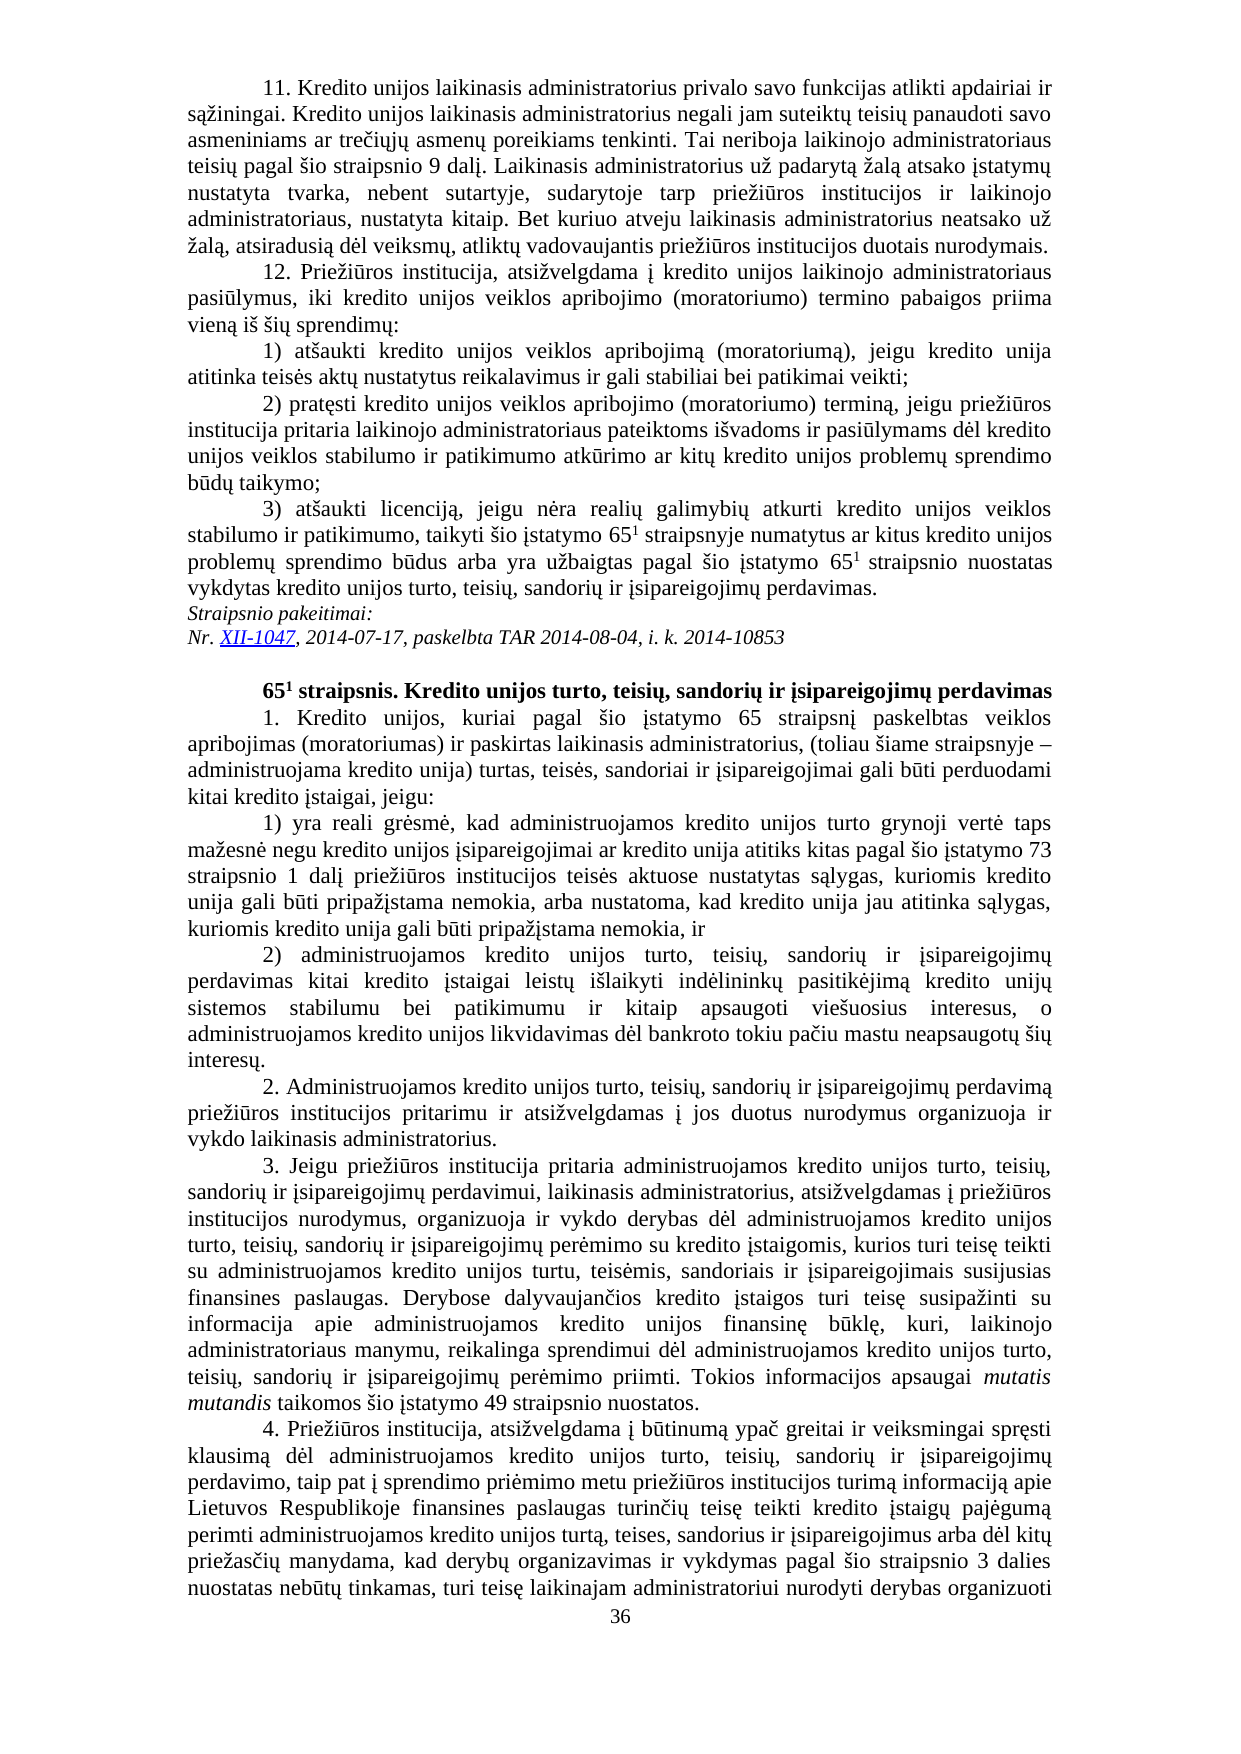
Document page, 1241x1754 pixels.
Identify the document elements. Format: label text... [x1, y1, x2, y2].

text 1) yra reali grėsmė, kad administruojamos kredito unijos turto grynoji vertė taps mažesnė negu kredito unijos įsipareigojimai ar kredito unija atitiks kitas pagal šio įstatymo 73 straipsnio 1 dalį priežiūros institucijos teisės aktuose nustatytas sąlygas, kuriomis kredito unija gali būti pripažįstama nemokia, arba nustatoma, kad kredito unija jau atitinka sąlygas, kuriomis kredito unija gali būti pripažįstama nemokia, ir [187, 809, 1053, 941]
text 2) administruojamos kredito unijos turto, teisių, sandorių ir įsipareigojimų perdavimas kitai kredito įstaigai leistų išlaikyti indėlininkų pasitikėjimą kredito unijų sistemos stabilumu bei patikimumu ir kitaip apsaugoti viešuosius interesus, o administruojamos kredito unijos likvidavimas dėl bankroto tokiu pačiu mastu neapsaugotų šių interesų. [187, 941, 1053, 1073]
text Straipsnio pakeitimai: [187, 601, 1050, 625]
text 4. Priežiūros institucija, atsižvelgdama į būtinumą ypač greitai ir veiksmingai spręsti klausimą dėl administruojamos kredito unijos turto, teisių, sandorių ir įsipareigojimų perdavimo, taip pat į sprendimo priėmimo metu priežiūros institucijos turimą informaciją apie Lietuvos Respublikoje finansines paslaugas turinčių teisę teikti kredito įstaigų pajėgumą perimti administruojamos kredito unijos turtą, teises, sandorius ir įsipareigojimus arba dėl kitų priežasčių manydama, kad derybų organizavimas ir vykdymas pagal šio straipsnio 3 dalies nuostatas nebūtų tinkamas, turi teisę laikinajam administratoriui nurodyti derybas organizuoti [187, 1415, 1053, 1600]
text 1. Kredito unijos, kuriai pagal šio įstatymo 65 straipsnį paskelbtas veiklos apribojimas (moratoriumas) ir paskirtas laikinasis administratorius, (toliau šiame straipsnyje – administruojama kredito unija) turtas, teisės, sandoriai ir įsipareigojimai gali būti perduodami kitai kredito įstaigai, jeigu: [187, 704, 1053, 809]
text Nr. XII-1047, 2014-07-17, paskelbta TAR 2014-08-04, i. k. 2014-10853 [187, 625, 1050, 649]
text 3. Jeigu priežiūros institucija pritaria administruojamos kredito unijos turto, teisių, sandorių ir įsipareigojimų perdavimui, laikinasis administratorius, atsižvelgdamas į priežiūros institucijos nurodymus, organizuoja ir vykdo derybas dėl administruojamos kredito unijos turto, teisių, sandorių ir įsipareigojimų perėmimo su kredito įstaigomis, kurios turi teisę teikti su administruojamos kredito unijos turtu, teisėmis, sandoriais ir įsipareigojimais susijusias finansines paslaugas. Derybose dalyvaujančios kredito įstaigos turi teisę susipažinti su informacija apie administruojamos kredito unijos finansinę būklę, kuri, laikinojo administratoriaus manymu, reikalinga sprendimui dėl administruojamos kredito unijos turto, teisių, sandorių ir įsipareigojimų perėmimo priimti. Tokios informacijos apsaugai mutatis mutandis taikomos šio įstatymo 49 straipsnio nuostatos. [187, 1152, 1053, 1415]
text 11. Kredito unijos laikinasis administratorius privalo savo funkcijas atlikti apdairiai ir sąžiningai. Kredito unijos laikinasis administratorius negali jam suteiktų teisių panaudoti savo asmeniniams ar trečiųjų asmenų poreikiams tenkinti. Tai neriboja laikinojo administratoriaus teisių pagal šio straipsnio 9 dalį. Laikinasis administratorius už padarytą žalą atsako įstatymų nustatyta tvarka, nebent sutartyje, sudarytoje tarp priežiūros institucijos ir laikinojo administratoriaus, nustatyta kitaip. Bet kuriuo atveju laikinasis administratorius neatsako už žalą, atsiradusią dėl veiksmų, atliktų vadovaujantis priežiūros institucijos duotais nurodymais. [187, 73, 1053, 258]
text 3) atšaukti licenciją, jeigu nėra realių galimybių atkurti kredito unijos veiklos stabilumo ir patikimumo, taikyti šio įstatymo 651 straipsnyje numatytus ar kitus kredito unijos problemų sprendimo būdus arba yra užbaigtas pagal šio įstatymo 651 straipsnio nuostatas vykdytas kredito unijos turto, teisių, sandorių ir įsipareigojimų perdavimas. [187, 495, 1053, 601]
text 2. Administruojamos kredito unijos turto, teisių, sandorių ir įsipareigojimų perdavimą priežiūros institucijos pritarimu ir atsižvelgdamas į jos duotus nurodymus organizuoja ir vykdo laikinasis administratorius. [187, 1073, 1053, 1152]
text 651 straipsnis. Kredito unijos turto, teisių, sandorių ir įsipareigojimų perdavimas [262, 677, 1053, 704]
text 1) atšaukti kredito unijos veiklos apribojimą (moratoriumą), jeigu kredito unija atitinka teisės aktų nustatytus reikalavimus ir gali stabiliai bei patikimai veikti; [187, 337, 1053, 390]
text 12. Priežiūros institucija, atsižvelgdama į kredito unijos laikinojo administratoriaus pasiūlymus, iki kredito unijos veiklos apribojimo (moratoriumo) termino pabaigos priima vieną iš šių sprendimų: [187, 258, 1053, 337]
text 2) pratęsti kredito unijos veiklos apribojimo (moratoriumo) terminą, jeigu priežiūros institucija pritaria laikinojo administratoriaus pateiktoms išvadoms ir pasiūlymams dėl kredito unijos veiklos stabilumo ir patikimumo atkūrimo ar kitų kredito unijos problemų sprendimo būdų taikymo; [187, 390, 1053, 495]
